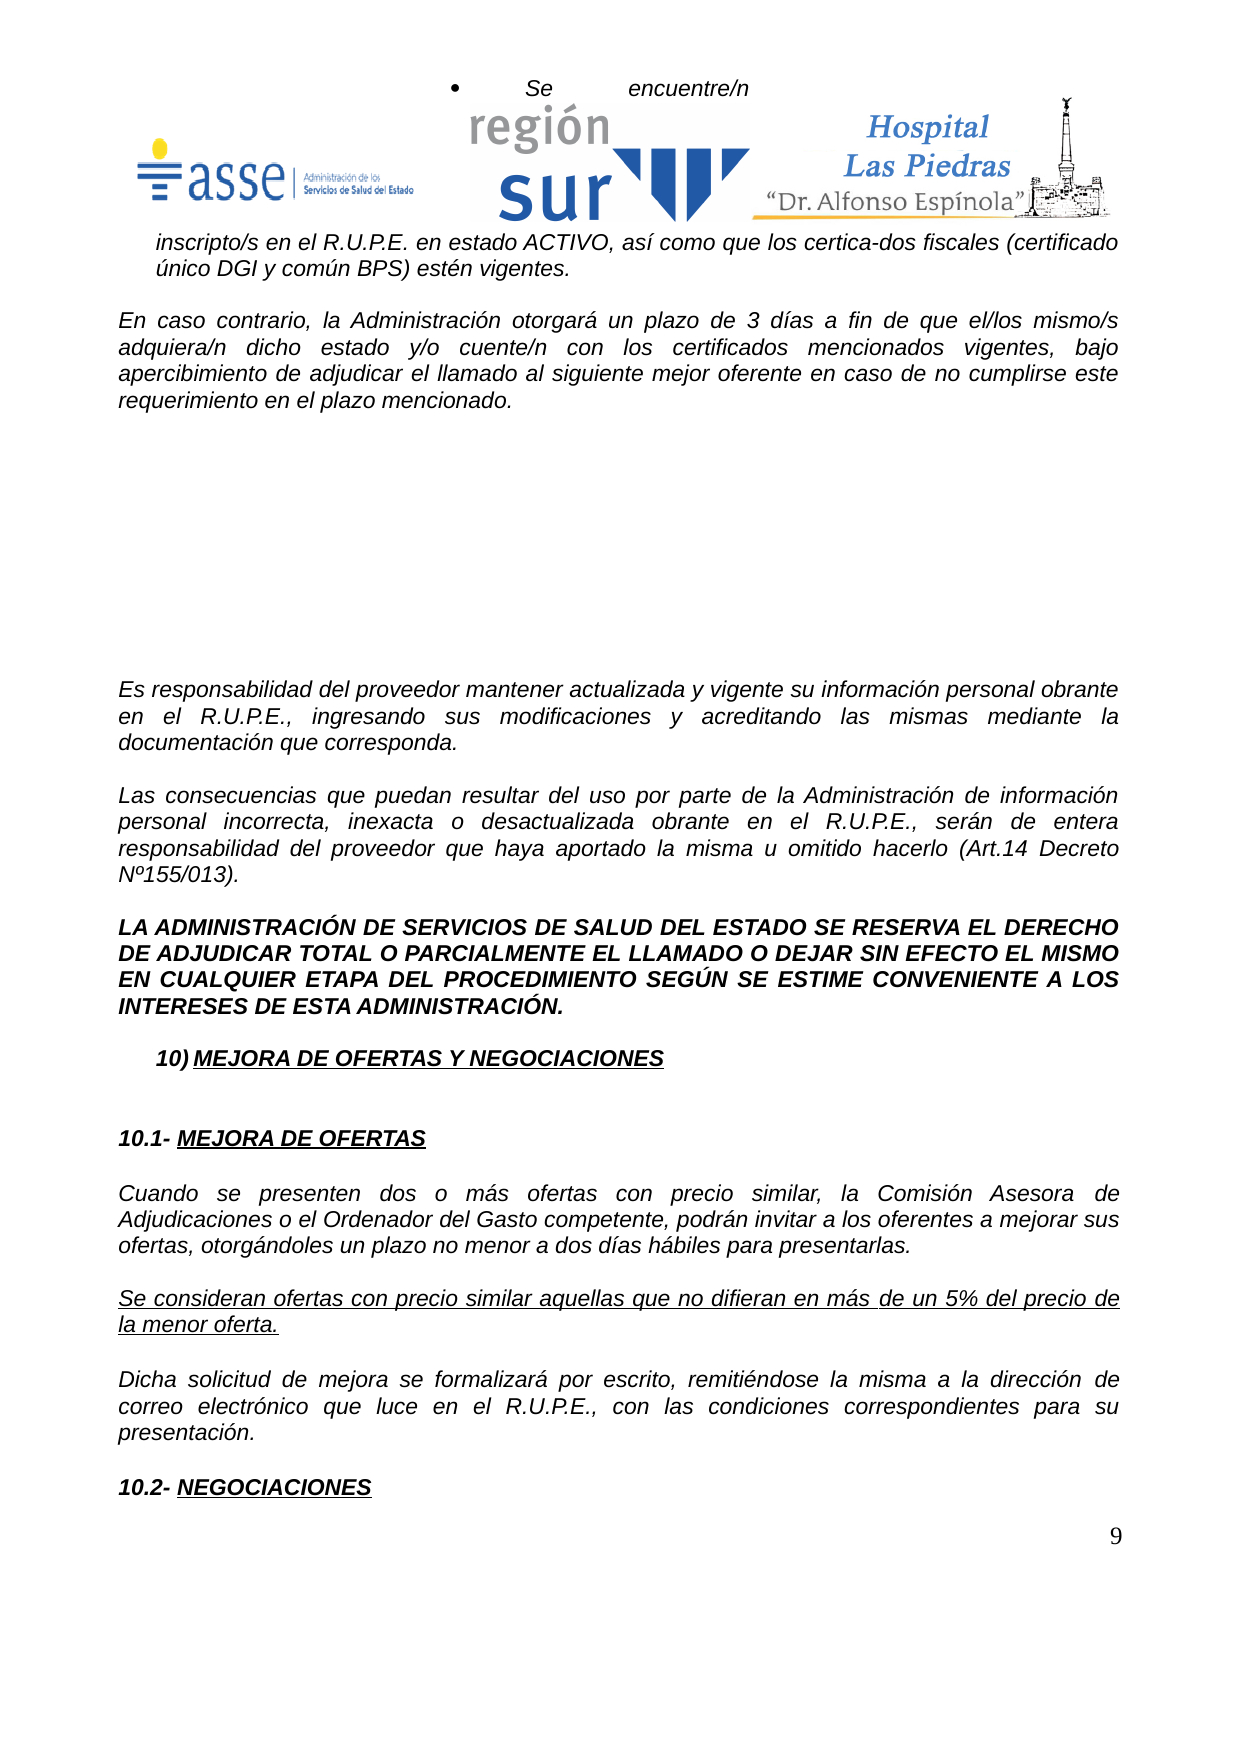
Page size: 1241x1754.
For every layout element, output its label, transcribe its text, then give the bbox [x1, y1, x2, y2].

text Es responsabilidad del proveedor mantener actualizada y vigente su información personal obrante en el R.U.P.E., ingresando sus modificaciones y acreditando las mismas mediante la documentación que corresponda. [118, 676, 1122, 756]
text Cuando se presenten dos o más ofertas con precio similar, la Comisión Asesora de Adjudicaciones o el Ordenador del Gasto competente, podrán invitar a los oferentes a mejorar sus ofertas, otorgándoles un plazo no menor a dos días hábiles para presentarlas. [118, 1179, 1122, 1259]
text Dicha solicitud de mejora se formalizará por escrito, remitiéndose la misma a la dirección de correo electrónico que luce en el R.U.P.E., con las condiciones correspondientes para su presentación. [118, 1366, 1122, 1446]
picture [751, 93, 1111, 229]
list Se encuentre/n inscripto/s en el R.U.P.E. en estado ACTIVO, así como que los certica-dos fiscales (certificado único DGI y común BPS) estén vigentes. [118, 75, 1122, 281]
picture [125, 87, 428, 229]
text Se consideran ofertas con precio similar aquellas que no difieran en más de un 5% del precio de la menor oferta. [118, 1285, 1122, 1338]
picture [470, 103, 750, 222]
text 10.2- NEGOCIACIONES [118, 1474, 1122, 1501]
list MEJORA DE OFERTAS Y NEGOCIACIONES [156, 1045, 1122, 1072]
text En caso contrario, la Administración otorgará un plazo de 3 días a fin de que el/los mismo/s adquiera/n dicho estado y/o cuente/n con los certificados mencionados vigentes, bajo apercibimiento de adjudicar el llamado al siguiente mejor oferente en caso de no cumplirse este requerimiento en el plazo mencionado. [118, 307, 1122, 413]
text Las consecuencias que puedan resultar del uso por parte de la Administración de información personal incorrecta, inexacta o desactualizada obrante en el R.U.P.E., serán de entera responsabilidad del proveedor que haya aportado la misma u omitido hacerlo (Art.14 Decreto Nº155/013). [118, 782, 1122, 887]
text LA ADMINISTRACIÓN DE SERVICIOS DE SALUD DEL ESTADO SE RESERVA EL DERECHO DE ADJUDICAR TOTAL O PARCIALMENTE EL LLAMADO O DEJAR SIN EFECTO EL MISMO EN CUALQUIER ETAPA DEL PROCEDIMIENTO SEGÚN SE ESTIME CONVENIENTE A LOS INTERESES DE ESTA ADMINISTRACIÓN. [118, 914, 1122, 1019]
text 10.1- MEJORA DE OFERTAS [118, 1124, 1122, 1151]
